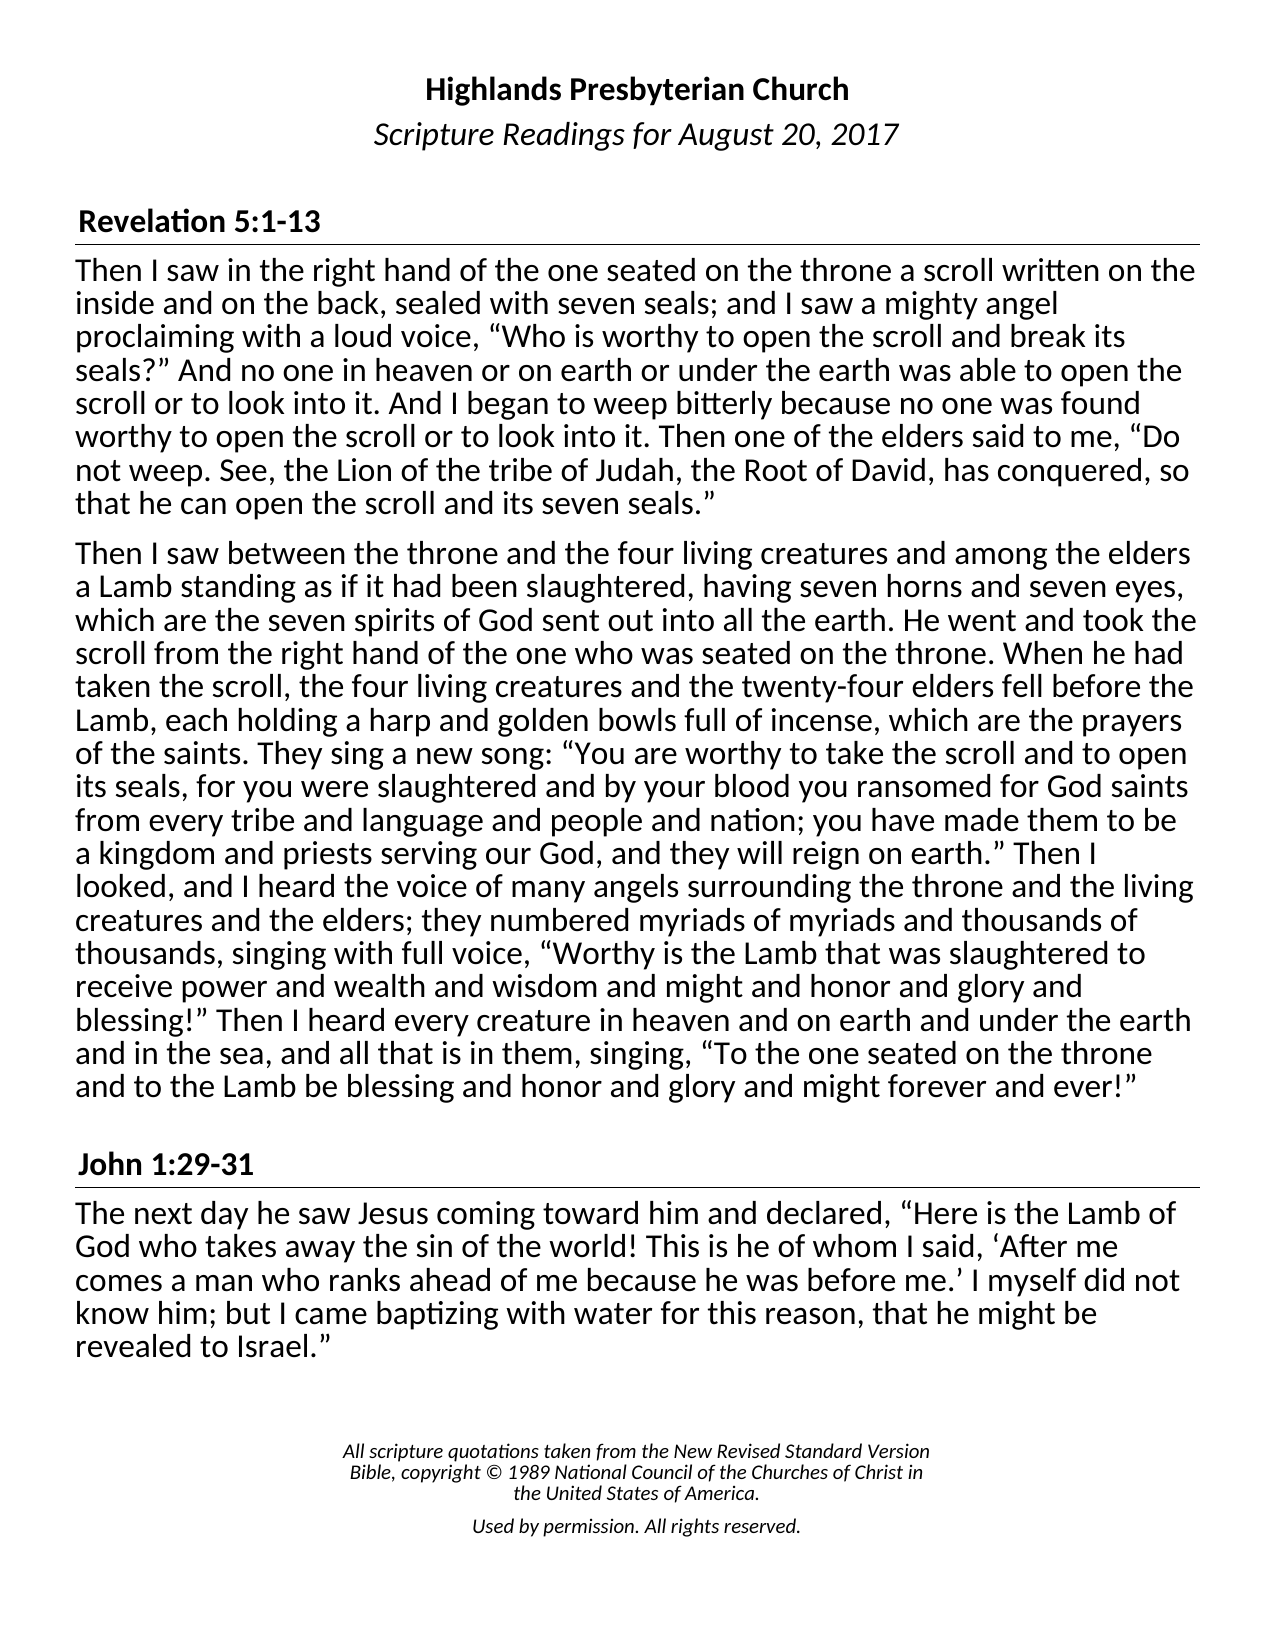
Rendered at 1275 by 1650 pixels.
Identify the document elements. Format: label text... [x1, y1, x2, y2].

subtitle John 1:29-31 [75, 1147, 1200, 1187]
text Then I saw in the right hand of the one seated on the throne a scroll written on the inside and on the back, sealed with seven seals; and I saw a mighty angel proclaiming with a loud voice, “Who is worthy to open the scroll and break its seals?” And no one in heaven or on earth or under the earth was able to open the scroll or to look into it. And I began to weep bitterly because no one was found worthy to open the scroll or to look into it. Then one of the elders said to me, “Do not weep. See, the Lion of the tribe of Judah, the Root of David, has conquered, so that he can open the scroll and its seven seals.” [75, 256, 1200, 523]
text Then I saw between the throne and the four living creatures and among the elders a Lamb standing as if it had been slaughtered, having seven horns and seven eyes, which are the seven spirits of God sent out into all the earth. He went and took the scroll from the right hand of the one who was seated on the throne. When he had taken the scroll, the four living creatures and the twenty-four elders fell before the Lamb, each holding a harp and golden bowls full of incense, which are the prayers of the saints. They sing a new song: “You are worthy to take the scroll and to open its seals, for you were slaughtered and by your blood you ransomed for God saints from every tribe and language and people and nation; you have made them to be a kingdom and priests serving our God, and they will reign on earth.” Then I looked, and I heard the voice of many angels surrounding the throne and the living creatures and the elders; they numbered myriads of myriads and thousands of thousands, singing with full voice, “Worthy is the Lamb that was slaughtered to receive power and wealth and wisdom and might and honor and glory and blessing!” Then I heard every creature in heaven and on earth and under the earth and in the sea, and all that is in them, singing, “To the one seated on the throne and to the Lamb be blessing and honor and glory and might forever and ever!” [75, 539, 1200, 1106]
text Used by permission. All rights reserved. [337, 1518, 937, 1539]
text All scripture quotations taken from the New Revised Standard Version Bible, copyright © 1989 National Council of the Churches of Christ in the United States of America. [337, 1443, 937, 1506]
text The next day he saw Jesus coming toward him and declared, “Here is the Lamb of God who takes away the sin of the world! This is he of whom I said, ‘After me comes a man who ranks ahead of me because he was before me.’ I myself did not know him; but I came baptizing with water for this reason, that he might be revealed to Israel.” [75, 1199, 1200, 1366]
subtitle Revelation 5:1-13 [75, 204, 1200, 244]
subtitle Scripture Readings for August 20, 2017 [75, 120, 1200, 154]
title Highlands Presbyterian Church [75, 75, 1200, 108]
